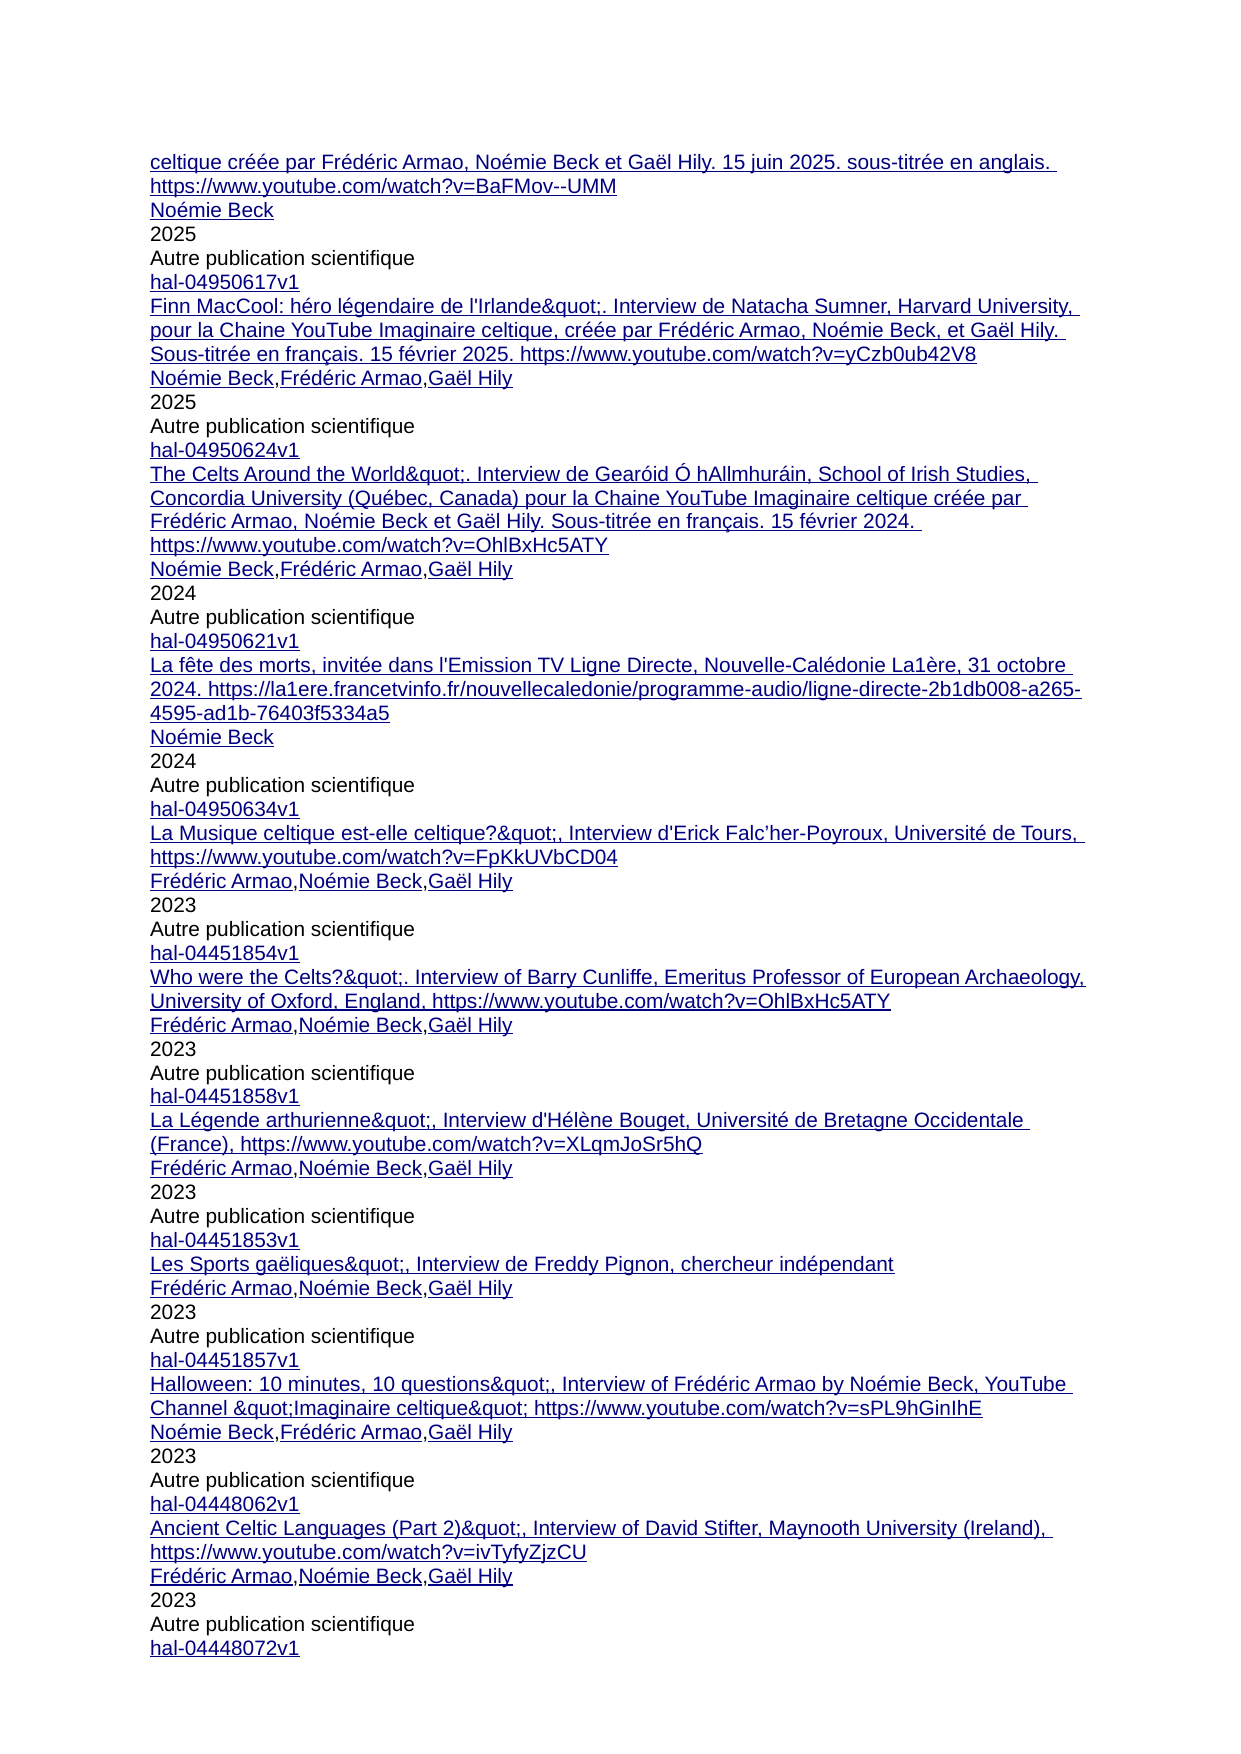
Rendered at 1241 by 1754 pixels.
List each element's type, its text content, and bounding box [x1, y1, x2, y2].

table_cell La fête des morts, invitée dans l'Emission TV Ligne Directe, Nouvelle-Calédonie La1ère, 31 octobre 2024. https://la1ere.francetvinfo.fr/nouvellecaledonie/programme-audio/ligne-directe-2b1db008-a265-4595-ad1b-76403f5334a5 Noémie Beck 2024 Autre publication scientifique hal-04950634v1 [150, 653, 1090, 821]
table_cell The Celts Around the World&quot;. Interview de Gearóid Ó hAllmhuráin, School of Irish Studies, Concordia University (Québec, Canada) pour la Chaine YouTube Imaginaire celtique créée par Frédéric Armao, Noémie Beck et Gaël Hily. Sous-titrée en français. 15 février 2024. https://www.youtube.com/watch?v=OhlBxHc5ATY Noémie Beck,Frédéric Armao,Gaël Hily 2024 Autre publication scientifique hal-04950621v1 [150, 461, 1090, 653]
table_cell Finn MacCool: héro légendaire de l'Irlande&quot;. Interview de Natacha Sumner, Harvard University, pour la Chaine YouTube Imaginaire celtique, créée par Frédéric Armao, Noémie Beck, et Gaël Hily. Sous-titrée en français. 15 février 2025. https://www.youtube.com/watch?v=yCzb0ub42V8 Noémie Beck,Frédéric Armao,Gaël Hily 2025 Autre publication scientifique hal-04950624v1 [150, 294, 1090, 461]
table_cell La Musique celtique est-elle celtique?&quot;, Interview d'Erick Falc’her-Poyroux, Université de Tours, https://www.youtube.com/watch?v=FpKkUVbCD04 Frédéric Armao,Noémie Beck,Gaël Hily 2023 Autre publication scientifique hal-04451854v1 [150, 821, 1090, 964]
table_cell Who were the Celts?&quot;. Interview of Barry Cunliffe, Emeritus Professor of European Archaeology, University of Oxford, England, https://www.youtube.com/watch?v=OhlBxHc5ATY Frédéric Armao,Noémie Beck,Gaël Hily 2023 Autre publication scientifique hal-04451858v1 [150, 965, 1090, 1108]
table_cell Ancient Celtic Languages (Part 2)&quot;, Interview of David Stifter, Maynooth University (Ireland), https://www.youtube.com/watch?v=ivTyfyZjzCU Frédéric Armao,Noémie Beck,Gaël Hily 2023 Autre publication scientifique hal-04448072v1 [150, 1516, 1090, 1659]
table_cell Les Sports gaëliques&quot;, Interview de Freddy Pignon, chercheur indépendant Frédéric Armao,Noémie Beck,Gaël Hily 2023 Autre publication scientifique hal-04451857v1 [150, 1252, 1090, 1372]
table_header Les déesses irlandaises&quot;. Interview de Noémie BECK pour la Chaine YouTube Imaginaire celtique créée par Frédéric Armao, Noémie Beck et Gaël Hily. 15 juin 2025. sous-titrée en anglais. https://www.youtube.com/watch?v=BaFMov--UMM Noémie Beck 2025 Autre publication scientifique hal-04950617v1 [150, 150, 1090, 294]
table_cell La Légende arthurienne&quot;, Interview d'Hélène Bouget, Université de Bretagne Occidentale (France), https://www.youtube.com/watch?v=XLqmJoSr5hQ Frédéric Armao,Noémie Beck,Gaël Hily 2023 Autre publication scientifique hal-04451853v1 [150, 1108, 1090, 1252]
table_cell Halloween: 10 minutes, 10 questions&quot;, Interview of Frédéric Armao by Noémie Beck, YouTube Channel &quot;Imaginaire celtique&quot; https://www.youtube.com/watch?v=sPL9hGinIhE Noémie Beck,Frédéric Armao,Gaël Hily 2023 Autre publication scientifique hal-04448062v1 [150, 1372, 1090, 1516]
